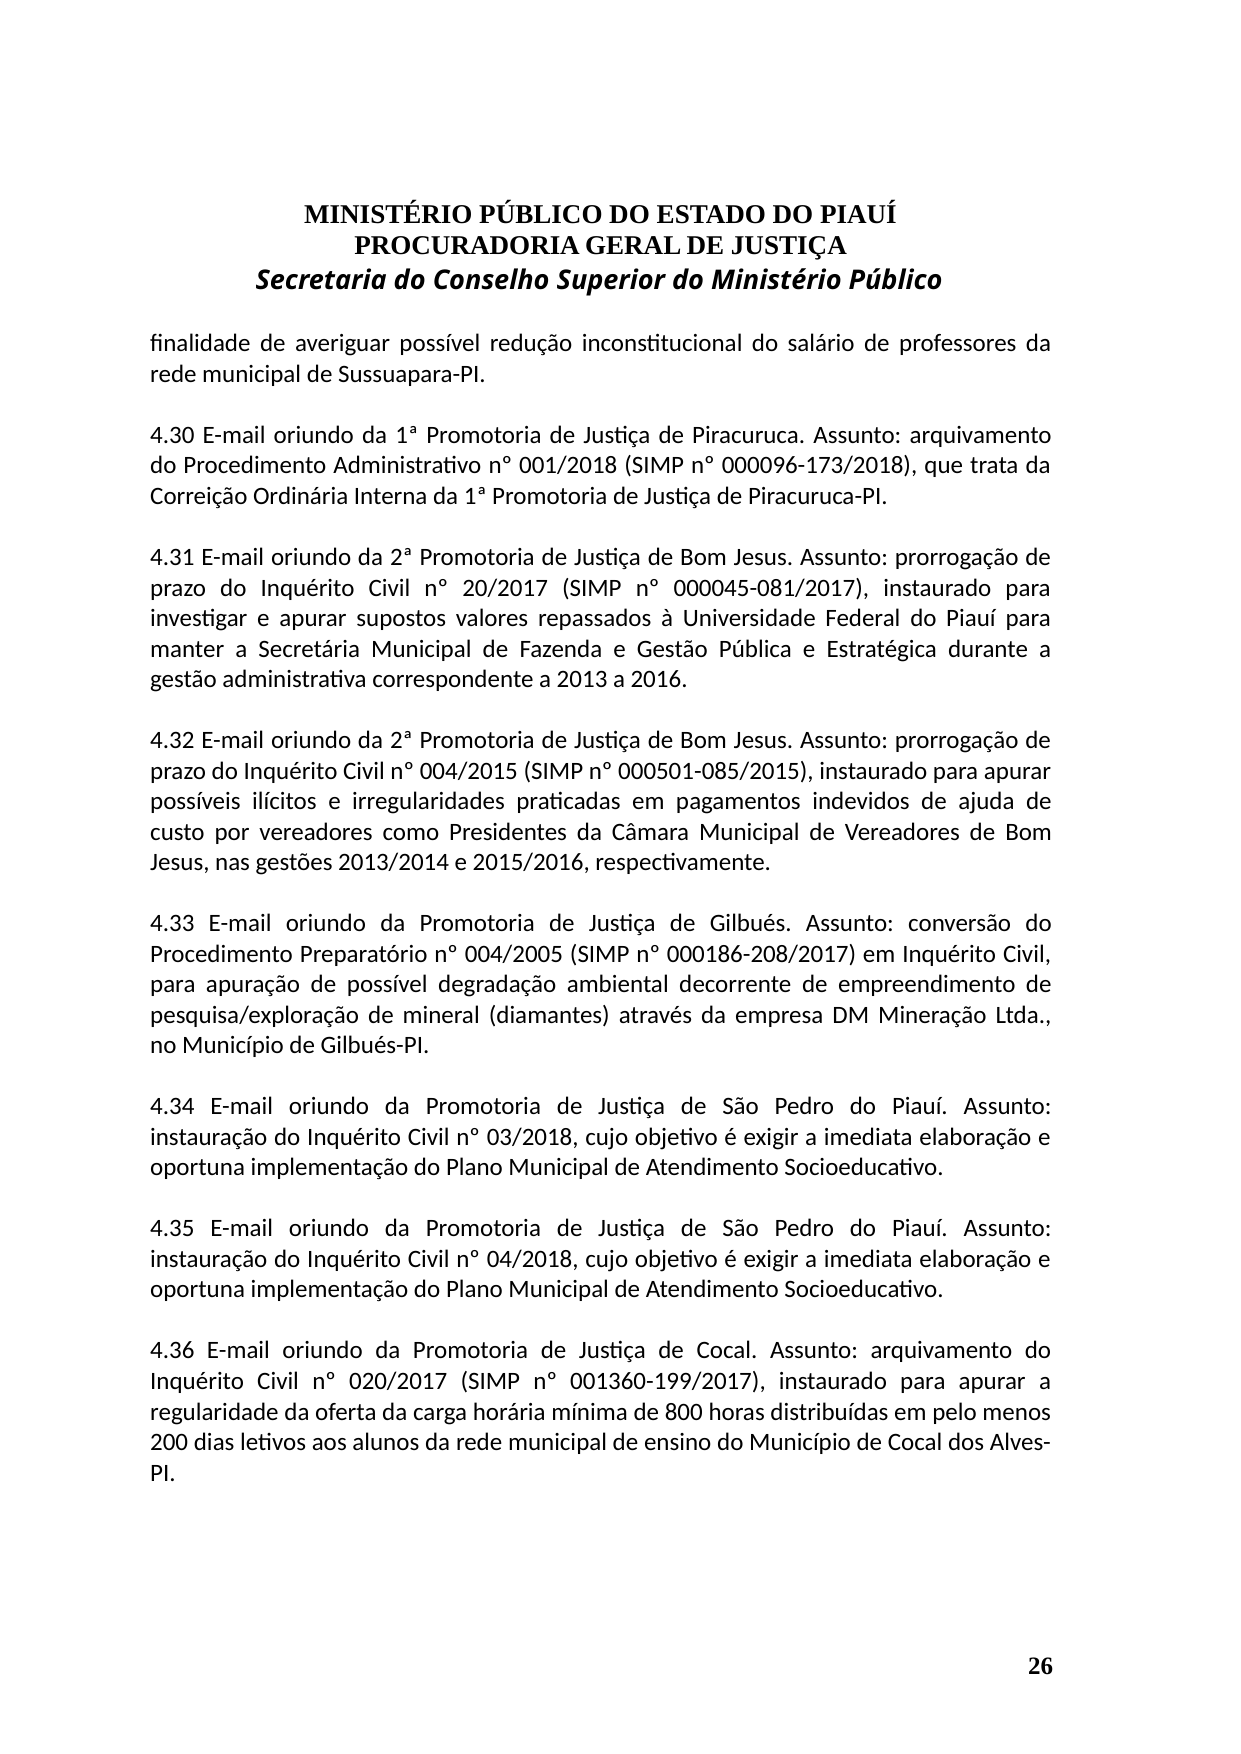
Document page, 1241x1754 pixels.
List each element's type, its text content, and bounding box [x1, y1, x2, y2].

text 4.30 E-mail oriundo da 1ª Promotoria de Justiça de Piracuruca. Assunto: arquivamento do Procedimento Administrativo nº 001/2018 (SIMP nº 000096-173/2018), que trata da Correição Ordinária Interna da 1ª Promotoria de Justiça de Piracuruca-PI. [150, 419, 1053, 511]
text 4.35 E-mail oriundo da Promotoria de Justiça de São Pedro do Piauí. Assunto: instauração do Inquérito Civil nº 04/2018, cujo objetivo é exigir a imediata elaboração e oportuna implementação do Plano Municipal de Atendimento Socioeducativo. [150, 1213, 1053, 1304]
text finalidade de averiguar possível redução inconstitucional do salário de professores da rede municipal de Sussuapara-PI. [150, 327, 1053, 388]
text 4.32 E-mail oriundo da 2ª Promotoria de Justiça de Bom Jesus. Assunto: prorrogação de prazo do Inquérito Civil nº 004/2015 (SIMP nº 000501-085/2015), instaurado para apurar possíveis ilícitos e irregularidades praticadas em pagamentos indevidos de ajuda de custo por vereadores como Presidentes da Câmara Municipal de Vereadores de Bom Jesus, nas gestões 2013/2014 e 2015/2016, respectivamente. [150, 724, 1053, 877]
text 4.36 E-mail oriundo da Promotoria de Justiça de Cocal. Assunto: arquivamento do Inquérito Civil nº 020/2017 (SIMP nº 001360-199/2017), instaurado para apurar a regularidade da oferta da carga horária mínima de 800 horas distribuídas em pelo menos 200 dias letivos aos alunos da rede municipal de ensino do Município de Cocal dos Alves-PI. [150, 1335, 1053, 1487]
text 4.34 E-mail oriundo da Promotoria de Justiça de São Pedro do Piauí. Assunto: instauração do Inquérito Civil nº 03/2018, cujo objetivo é exigir a imediata elaboração e oportuna implementação do Plano Municipal de Atendimento Socioeducativo. [150, 1091, 1053, 1182]
text 4.31 E-mail oriundo da 2ª Promotoria de Justiça de Bom Jesus. Assunto: prorrogação de prazo do Inquérito Civil nº 20/2017 (SIMP nº 000045-081/2017), instaurado para investigar e apurar supostos valores repassados à Universidade Federal do Piauí para manter a Secretária Municipal de Fazenda e Gestão Pública e Estratégica durante a gestão administrativa correspondente a 2013 a 2016. [150, 541, 1053, 694]
text 4.33 E-mail oriundo da Promotoria de Justiça de Gilbués. Assunto: conversão do Procedimento Preparatório nº 004/2005 (SIMP nº 000186-208/2017) em Inquérito Civil, para apuração de possível degradação ambiental decorrente de empreendimento de pesquisa/exploração de mineral (diamantes) através da empresa DM Mineração Ltda., no Município de Gilbués-PI. [150, 907, 1053, 1060]
